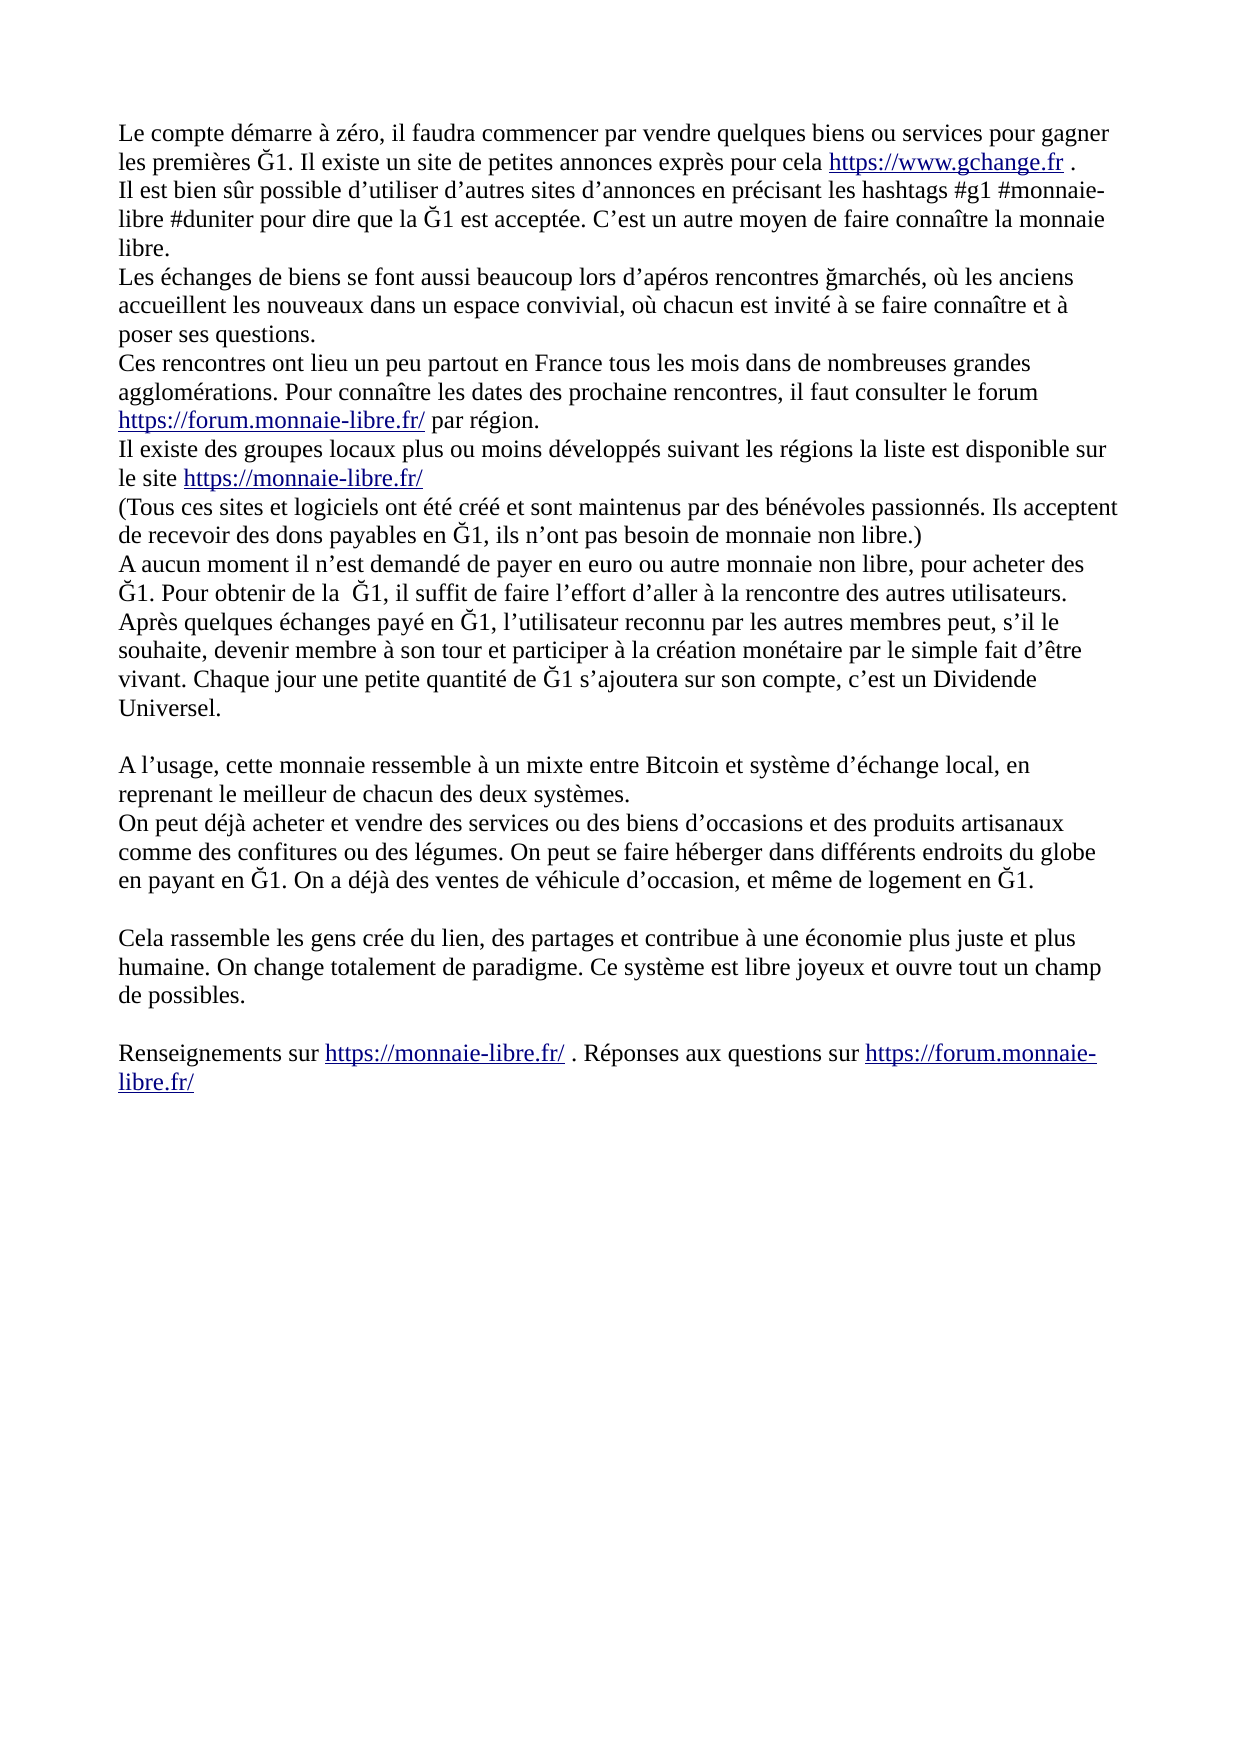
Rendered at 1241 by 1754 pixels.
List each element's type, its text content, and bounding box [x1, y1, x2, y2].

text Il est bien sûr possible d’utiliser d’autres sites d’annonces en précisant les hashtags #g1 #monnaie-libre #duniter pour dire que la Ğ1 est acceptée. C’est un autre moyen de faire connaître la monnaie libre. [118, 176, 1122, 262]
text Il existe des groupes locaux plus ou moins développés suivant les régions la liste est disponible sur le site https://monnaie-libre.fr/ [118, 434, 1122, 492]
text Après quelques échanges payé en Ğ1, l’utilisateur reconnu par les autres membres peut, s’il le souhaite, devenir membre à son tour et participer à la création monétaire par le simple fait d’être vivant. Chaque jour une petite quantité de Ğ1 s’ajoutera sur son compte, c’est un Dividende Universel. [118, 607, 1122, 722]
text A l’usage, cette monnaie ressemble à un mixte entre Bitcoin et système d’échange local, en reprenant le meilleur de chacun des deux systèmes. [118, 751, 1122, 808]
text Renseignements sur https://monnaie-libre.fr/ . Réponses aux questions sur https://forum.monnaie-libre.fr/ [118, 1038, 1122, 1096]
text Le compte démarre à zéro, il faudra commencer par vendre quelques biens ou services pour gagner les premières Ğ1. Il existe un site de petites annonces exprès pour cela https://www.gchange.fr . [118, 118, 1122, 176]
text Les échanges de biens se font aussi beaucoup lors d’apéros rencontres ğmarchés, où les anciens accueillent les nouveaux dans un espace convivial, où chacun est invité à se faire connaître et à poser ses questions. [118, 262, 1122, 348]
text A aucun moment il n’est demandé de payer en euro ou autre monnaie non libre, pour acheter des Ğ1. Pour obtenir de la Ğ1, il suffit de faire l’effort d’aller à la rencontre des autres utilisateurs. [118, 549, 1122, 607]
text (Tous ces sites et logiciels ont été créé et sont maintenus par des bénévoles passionnés. Ils acceptent de recevoir des dons payables en Ğ1, ils n’ont pas besoin de monnaie non libre.) [118, 492, 1122, 549]
text Cela rassemble les gens crée du lien, des partages et contribue à une économie plus juste et plus humaine. On change totalement de paradigme. Ce système est libre joyeux et ouvre tout un champ de possibles. [118, 923, 1122, 1009]
text On peut déjà acheter et vendre des services ou des biens d’occasions et des produits artisanaux comme des confitures ou des légumes. On peut se faire héberger dans différents endroits du globe en payant en Ğ1. On a déjà des ventes de véhicule d’occasion, et même de logement en Ğ1. [118, 808, 1122, 894]
text Ces rencontres ont lieu un peu partout en France tous les mois dans de nombreuses grandes agglomérations. Pour connaître les dates des prochaine rencontres, il faut consulter le forum https://forum.monnaie-libre.fr/ par région. [118, 348, 1122, 434]
